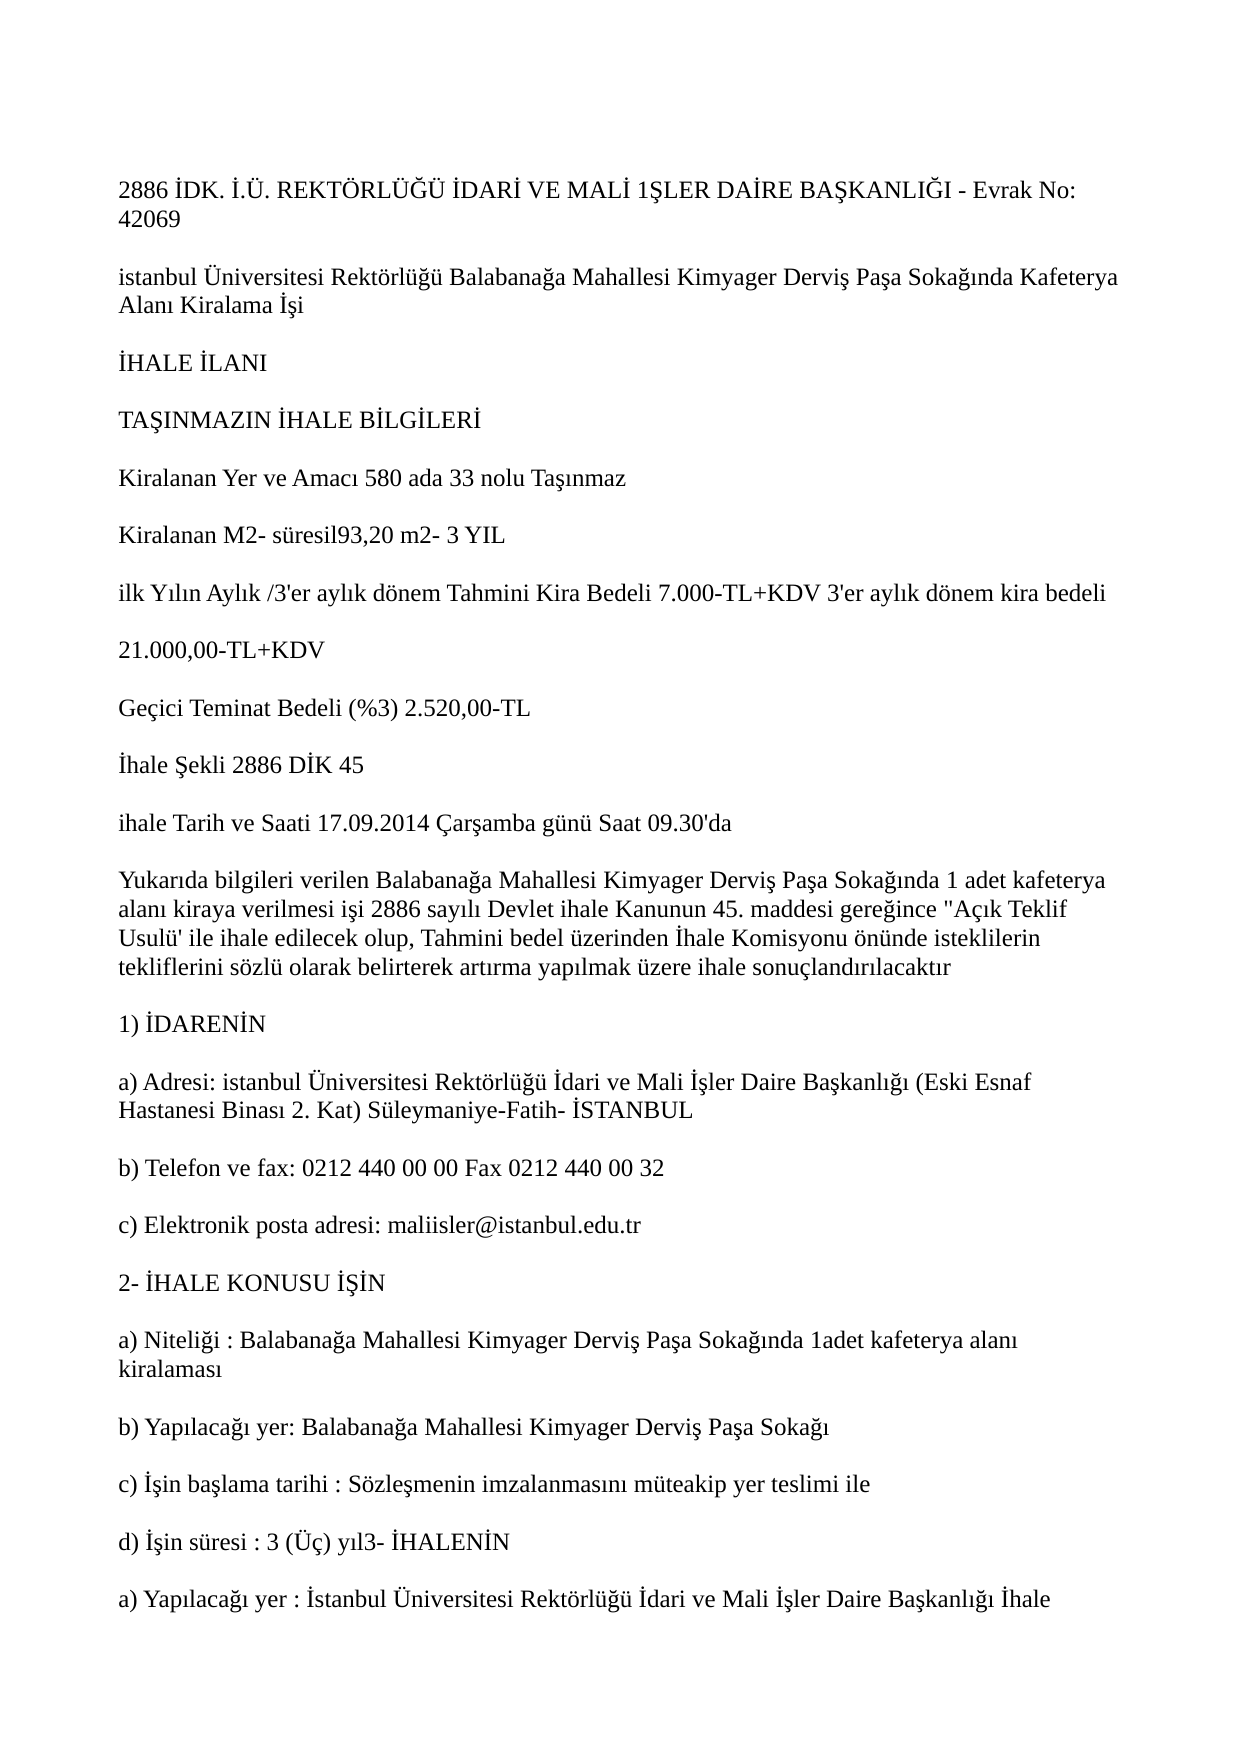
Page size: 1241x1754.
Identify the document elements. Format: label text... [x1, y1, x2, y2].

text Kiralanan M2- süresil93,20 m2- 3 YIL [118, 521, 1122, 549]
text Geçici Teminat Bedeli (%3) 2.520,00-TL [118, 693, 1122, 722]
text c) Elektronik posta adresi: maliisler@istanbul.edu.tr [118, 1211, 1122, 1239]
text 21.000,00-TL+KDV [118, 636, 1122, 664]
text Usulü' ile ihale edilecek olup, Tahmini bedel üzerinden İhale Komisyonu önünde isteklilerin tekliflerini sözlü olarak belirterek artırma yapılmak üzere ihale sonuçlandırılacaktır [118, 923, 1122, 981]
text İHALE İLANI [118, 348, 1122, 377]
text b) Yapılacağı yer: Balabanağa Mahallesi Kimyager Derviş Paşa Sokağı [118, 1412, 1122, 1441]
text ihale Tarih ve Saati 17.09.2014 Çarşamba günü Saat 09.30'da [118, 808, 1122, 837]
text İhale Şekli 2886 DİK 45 [118, 751, 1122, 779]
text ilk Yılın Aylık /3'er aylık dönem Tahmini Kira Bedeli 7.000-TL+KDV 3'er aylık dönem kira bedeli [118, 578, 1122, 607]
text Yukarıda bilgileri verilen Balabanağa Mahallesi Kimyager Derviş Paşa Sokağında 1 adet kafeterya alanı kiraya verilmesi işi 2886 sayılı Devlet ihale Kanunun 45. maddesi gereğince "Açık Teklif [118, 866, 1122, 923]
text c) İşin başlama tarihi : Sözleşmenin imzalanmasını müteakip yer teslimi ile [118, 1469, 1122, 1498]
text a) Niteliği : Balabanağa Mahallesi Kimyager Derviş Paşa Sokağında 1adet kafeterya alanı kiralaması [118, 1326, 1122, 1383]
text 1) İDARENİN [118, 1009, 1122, 1038]
text TAŞINMAZIN İHALE BİLGİLERİ [118, 406, 1122, 434]
text b) Telefon ve fax: 0212 440 00 00 Fax 0212 440 00 32 [118, 1153, 1122, 1182]
text istanbul Üniversitesi Rektörlüğü Balabanağa Mahallesi Kimyager Derviş Paşa Sokağında Kafeterya Alanı Kiralama İşi [118, 262, 1122, 319]
text a) Adresi: istanbul Üniversitesi Rektörlüğü İdari ve Mali İşler Daire Başkanlığı (Eski Esnaf Hastanesi Binası 2. Kat) Süleymaniye-Fatih- İSTANBUL [118, 1067, 1122, 1124]
text d) İşin süresi : 3 (Üç) yıl3- İHALENİN [118, 1527, 1122, 1556]
text 2- İHALE KONUSU İŞİN [118, 1268, 1122, 1297]
text Kiralanan Yer ve Amacı 580 ada 33 nolu Taşınmaz [118, 463, 1122, 492]
text a) Yapılacağı yer : İstanbul Üniversitesi Rektörlüğü İdari ve Mali İşler Daire Başkanlığı İhale [118, 1584, 1122, 1613]
text 2886 İDK. İ.Ü. REKTÖRLÜĞÜ İDARİ VE MALİ 1ŞLER DAİRE BAŞKANLIĞI - Evrak No: 42069 [118, 176, 1122, 233]
